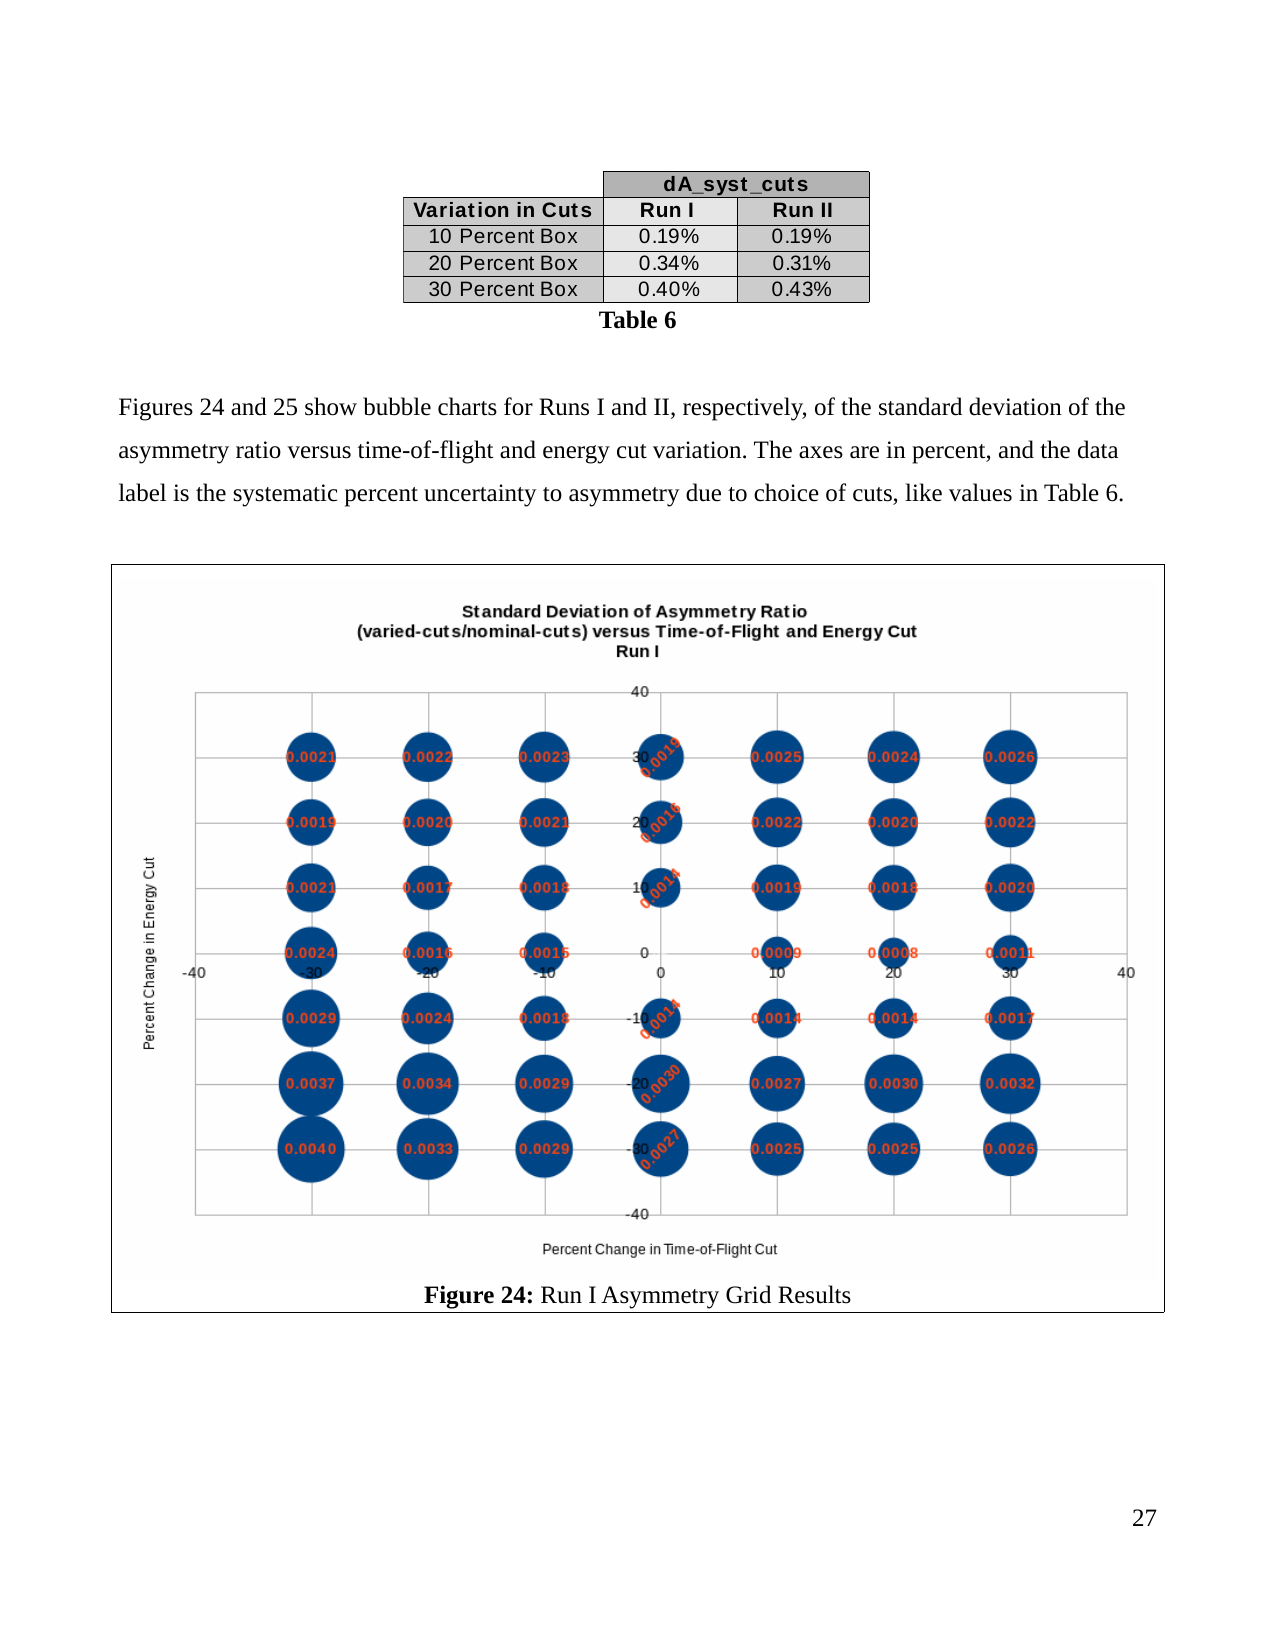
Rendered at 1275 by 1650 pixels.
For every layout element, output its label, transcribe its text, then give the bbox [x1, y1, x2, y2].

text Figures 24 and 25 show bubble charts for Runs I and II, respectively, of the standard deviation of the asymmetry ratio versus time-of-flight and energy cut variation. The axes are in percent, and the data label is the systematic percent uncertainty to asymmetry due to choice of cuts, like values in Table 6. [118, 392, 1157, 507]
picture [118, 579, 1157, 1280]
text Table 6 [487, 303, 788, 334]
text [487, 184, 603, 197]
text Figure 24: Run I Asymmetry Grid Results [114, 580, 1161, 1309]
